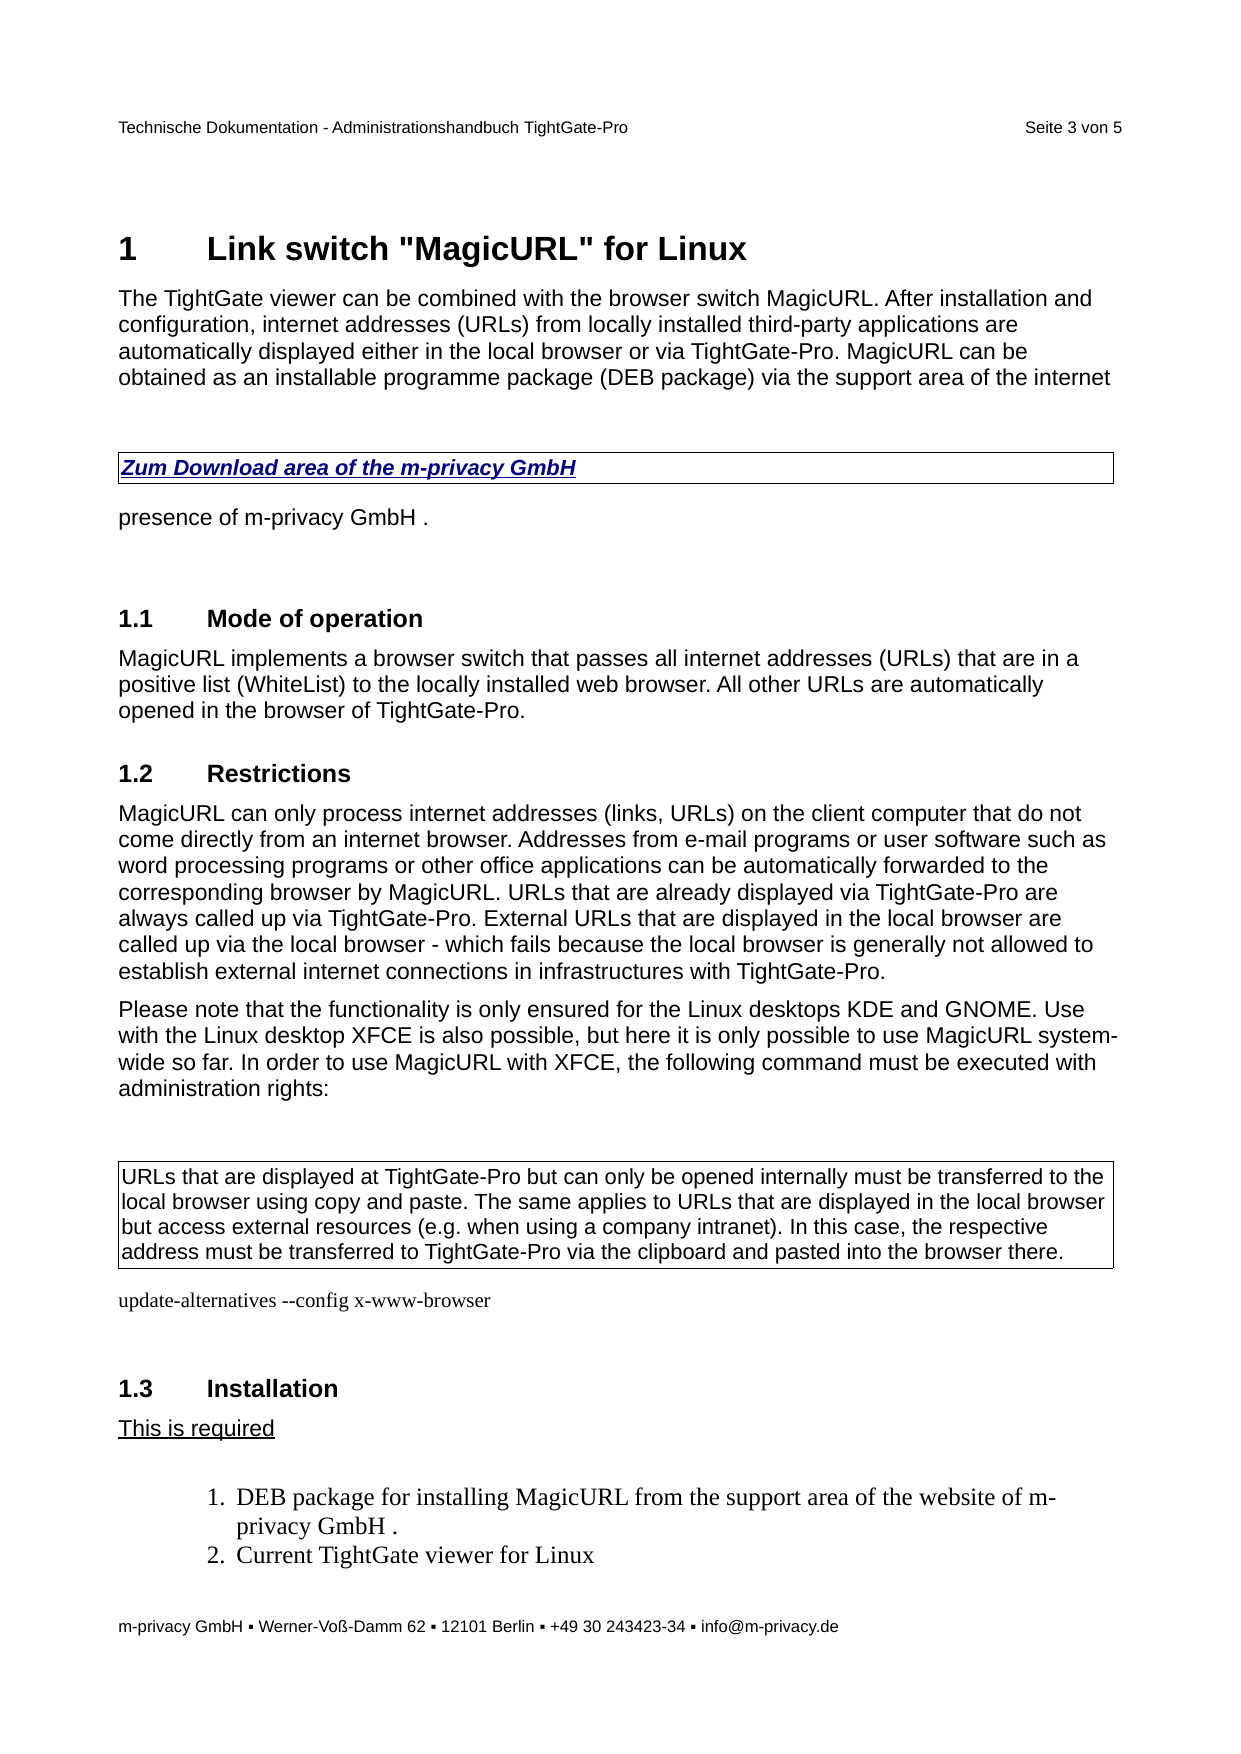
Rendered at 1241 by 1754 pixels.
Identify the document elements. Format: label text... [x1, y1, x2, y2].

text [118, 1113, 1122, 1137]
text The TightGate viewer can be combined with the browser switch MagicURL. After installation and configuration, internet addresses (URLs) from locally installed third-party applications are automatically displayed either in the local browser or via TightGate-Pro. MagicURL can be obtained as an installable programme package (DEB package) via the support area of the internet [118, 285, 1122, 428]
text update-alternatives --config x-www-browser [118, 1276, 1122, 1312]
subtitle Restrictions [118, 759, 1122, 788]
list DEB package for installing MagicURL from the support area of the website of m-privacy GmbH . [207, 1482, 1122, 1540]
text This is required [118, 1414, 1122, 1441]
text presence of m-privacy GmbH . [118, 492, 1122, 530]
table_header Zum Download area of the m-privacy GmbH [119, 453, 1113, 483]
subtitle Mode of operation [118, 604, 1122, 633]
table_header URLs that are displayed at TightGate-Pro but can only be opened internally must be transferred to the local browser using copy and paste. The same applies to URLs that are displayed in the local browser but access external resources (e.g. when using a company intranet). In this case, the respective address must be transferred to TightGate-Pro via the clipboard and pasted into the browser there. [119, 1162, 1113, 1267]
text MagicURL implements a browser switch that passes all internet addresses (URLs) that are in a positive list (WhiteList) to the locally installed web browser. All other URLs are automatically opened in the browser of TightGate-Pro. [118, 644, 1122, 723]
subtitle Link switch "MagicURL" for Linux [118, 228, 1122, 267]
subtitle Installation [118, 1374, 1122, 1403]
text MagicURL can only process internet addresses (links, URLs) on the client computer that do not come directly from an internet browser. Addresses from e-mail programs or user software such as word processing programs or other office applications can be automatically forwarded to the corresponding browser by MagicURL. URLs that are already displayed via TightGate-Pro are always called up via TightGate-Pro. External URLs that are displayed in the local browser are called up via the local browser - which fails because the local browser is generally not allowed to establish external internet connections in infrastructures with TightGate-Pro. [118, 799, 1122, 984]
text Please note that the functionality is only ensured for the Linux desktops KDE and GNOME. Use with the Linux desktop XFCE is also possible, but here it is only possible to use MagicURL system-wide so far. In order to use MagicURL with XFCE, the following command must be executed with administration rights: [118, 996, 1122, 1101]
list Current TightGate viewer for Linux [207, 1540, 1122, 1568]
